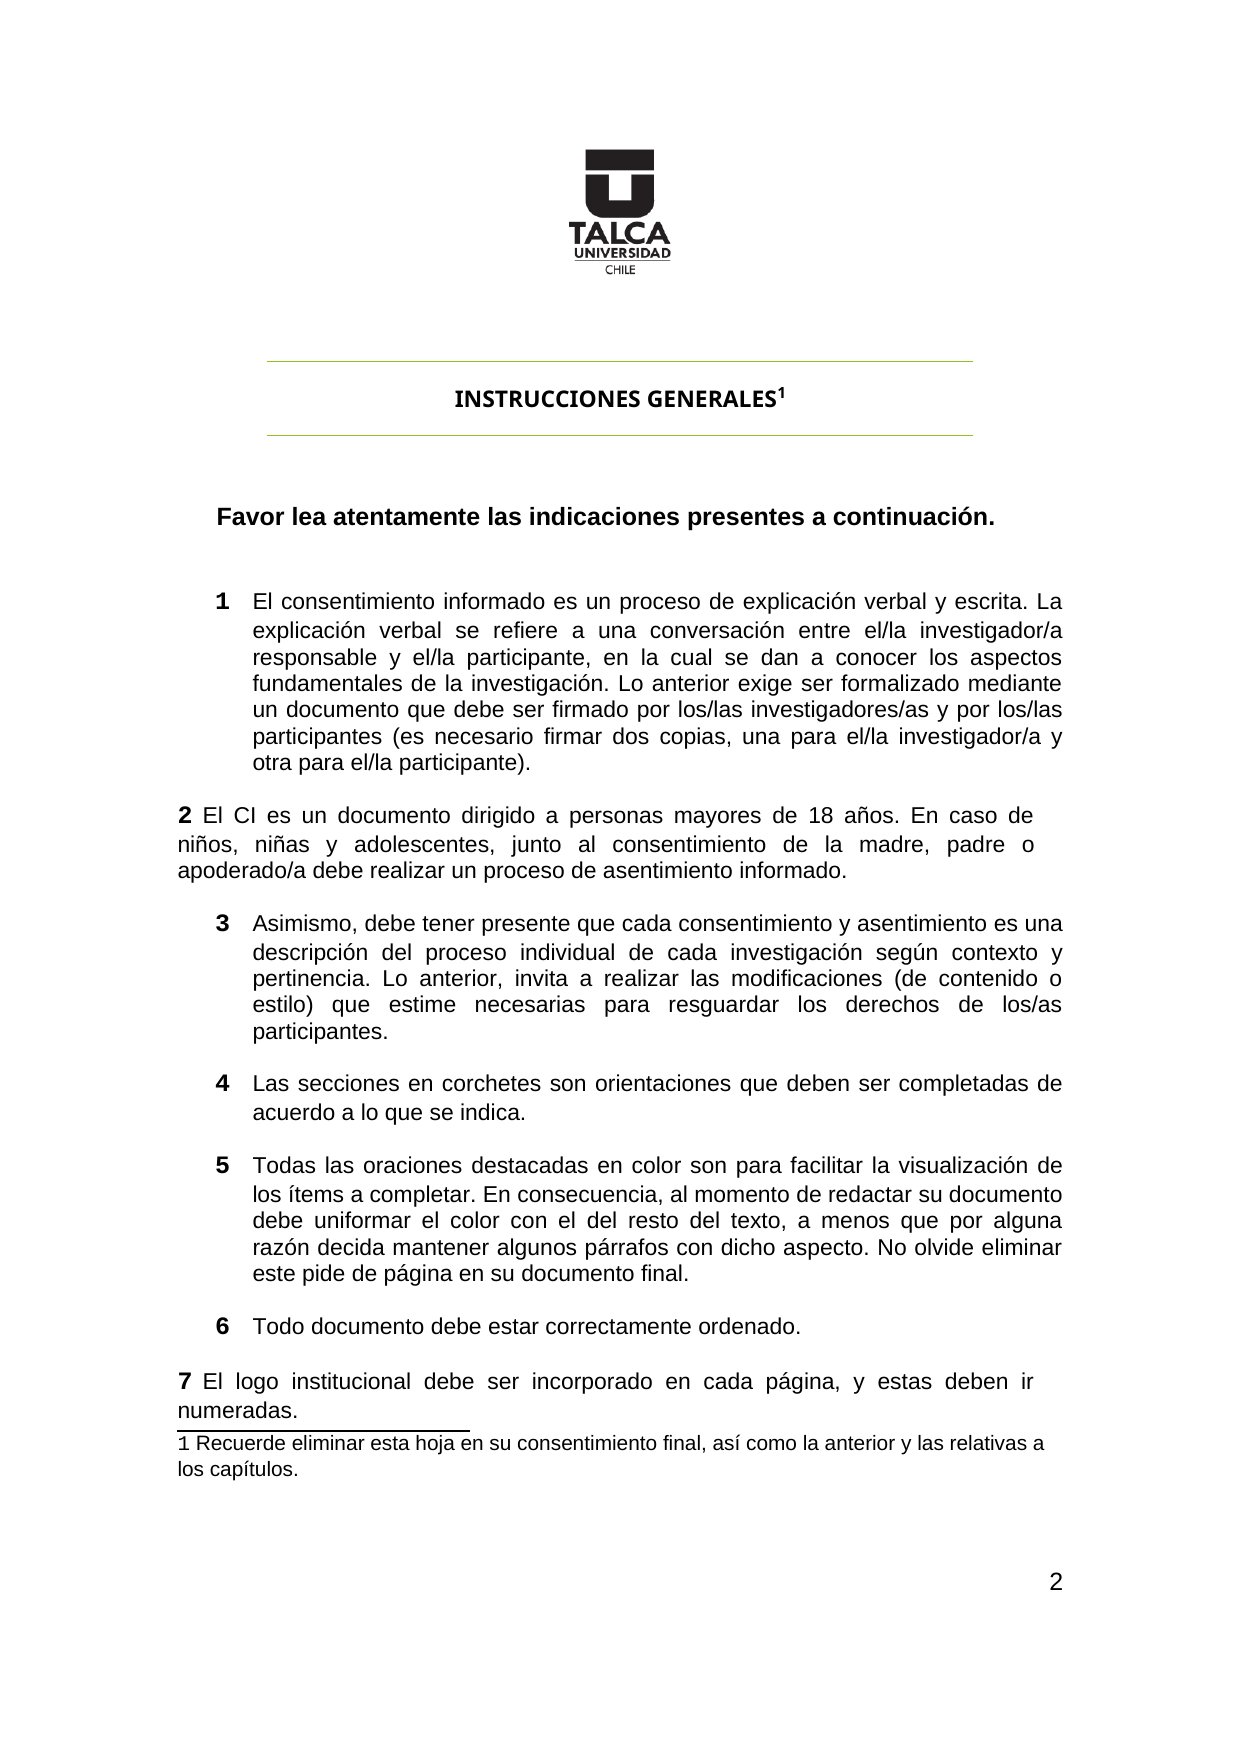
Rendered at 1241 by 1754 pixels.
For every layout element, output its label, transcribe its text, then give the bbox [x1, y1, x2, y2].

text INSTRUCCIONES GENERALES [267, 362, 973, 435]
list Todas las oraciones destacadas en color son para facilitar la visualización de los ítems a completar. En consecuencia, al momento de redactar su documento debe uniformar el color con el del resto del texto, a menos que por alguna razón decida mantener algunos párrafos con dicho aspecto. No olvide eliminar este pide de página en su documento final. [215, 1152, 1063, 1286]
text Favor lea atentamente las indicaciones presentes a continuación. [177, 502, 1035, 531]
list Todo documento debe estar correctamente ordenado. [215, 1313, 1063, 1342]
text Recuerde eliminar esta hoja en su consentimiento final, así como la anterior y las relativas a los capítulos. [177, 1431, 1063, 1481]
list Asimismo, debe tener presente que cada consentimiento y asentimiento es una descripción del proceso individual de cada investigación según contexto y pertinencia. Lo anterior, invita a realizar las modificaciones (de contenido o estilo) que estime necesarias para resguardar los derechos de los/as participantes. [215, 910, 1063, 1044]
list El CI es un documento dirigido a personas mayores de 18 años. En caso de niños, niñas y adolescentes, junto al consentimiento de la madre, padre o apoderado/a debe realizar un proceso de asentimiento informado. [177, 802, 1035, 883]
list Las secciones en corchetes son orientaciones que deben ser completadas de acuerdo a lo que se indica. [215, 1070, 1063, 1126]
list El logo institucional debe ser incorporado en cada página, y estas deben ir numeradas. [177, 1368, 1035, 1423]
list El consentimiento informado es un proceso de explicación verbal y escrita. La explicación verbal se refiere a una conversación entre el/la investigador/a responsable y el/la participante, en la cual se dan a conocer los aspectos fundamentales de la investigación. Lo anterior exige ser formalizado mediante un documento que debe ser firmado por los/las investigadores/as y por los/las participantes (es necesario firmar dos copias, una para el/la investigador/a y otra para el/la participante). [215, 588, 1063, 775]
